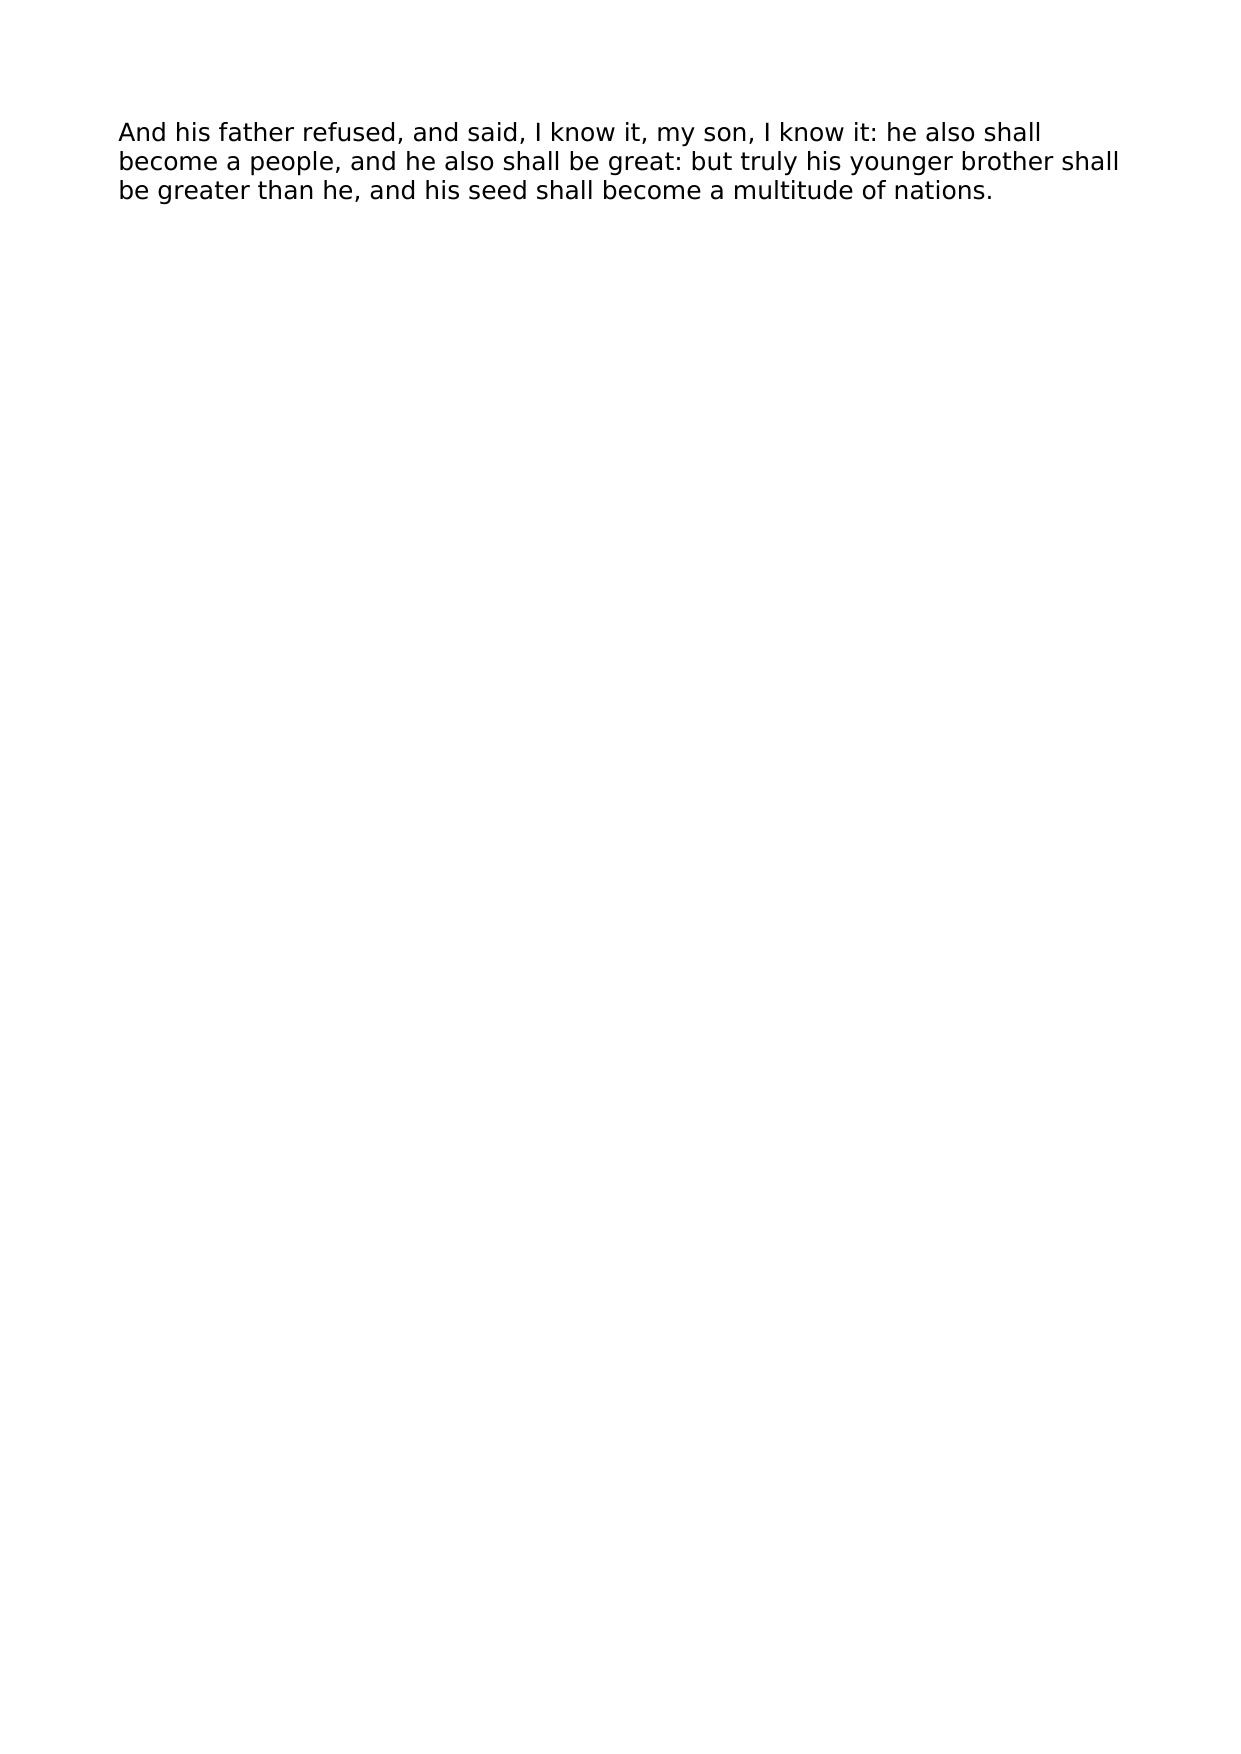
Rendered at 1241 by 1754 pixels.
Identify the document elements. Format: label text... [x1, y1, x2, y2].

text And his father refused, and said, I know it, my son, I know it: he also shall become a people, and he also shall be great: but truly his younger brother shall be greater than he, and his seed shall become a multitude of nations. [118, 118, 1122, 206]
